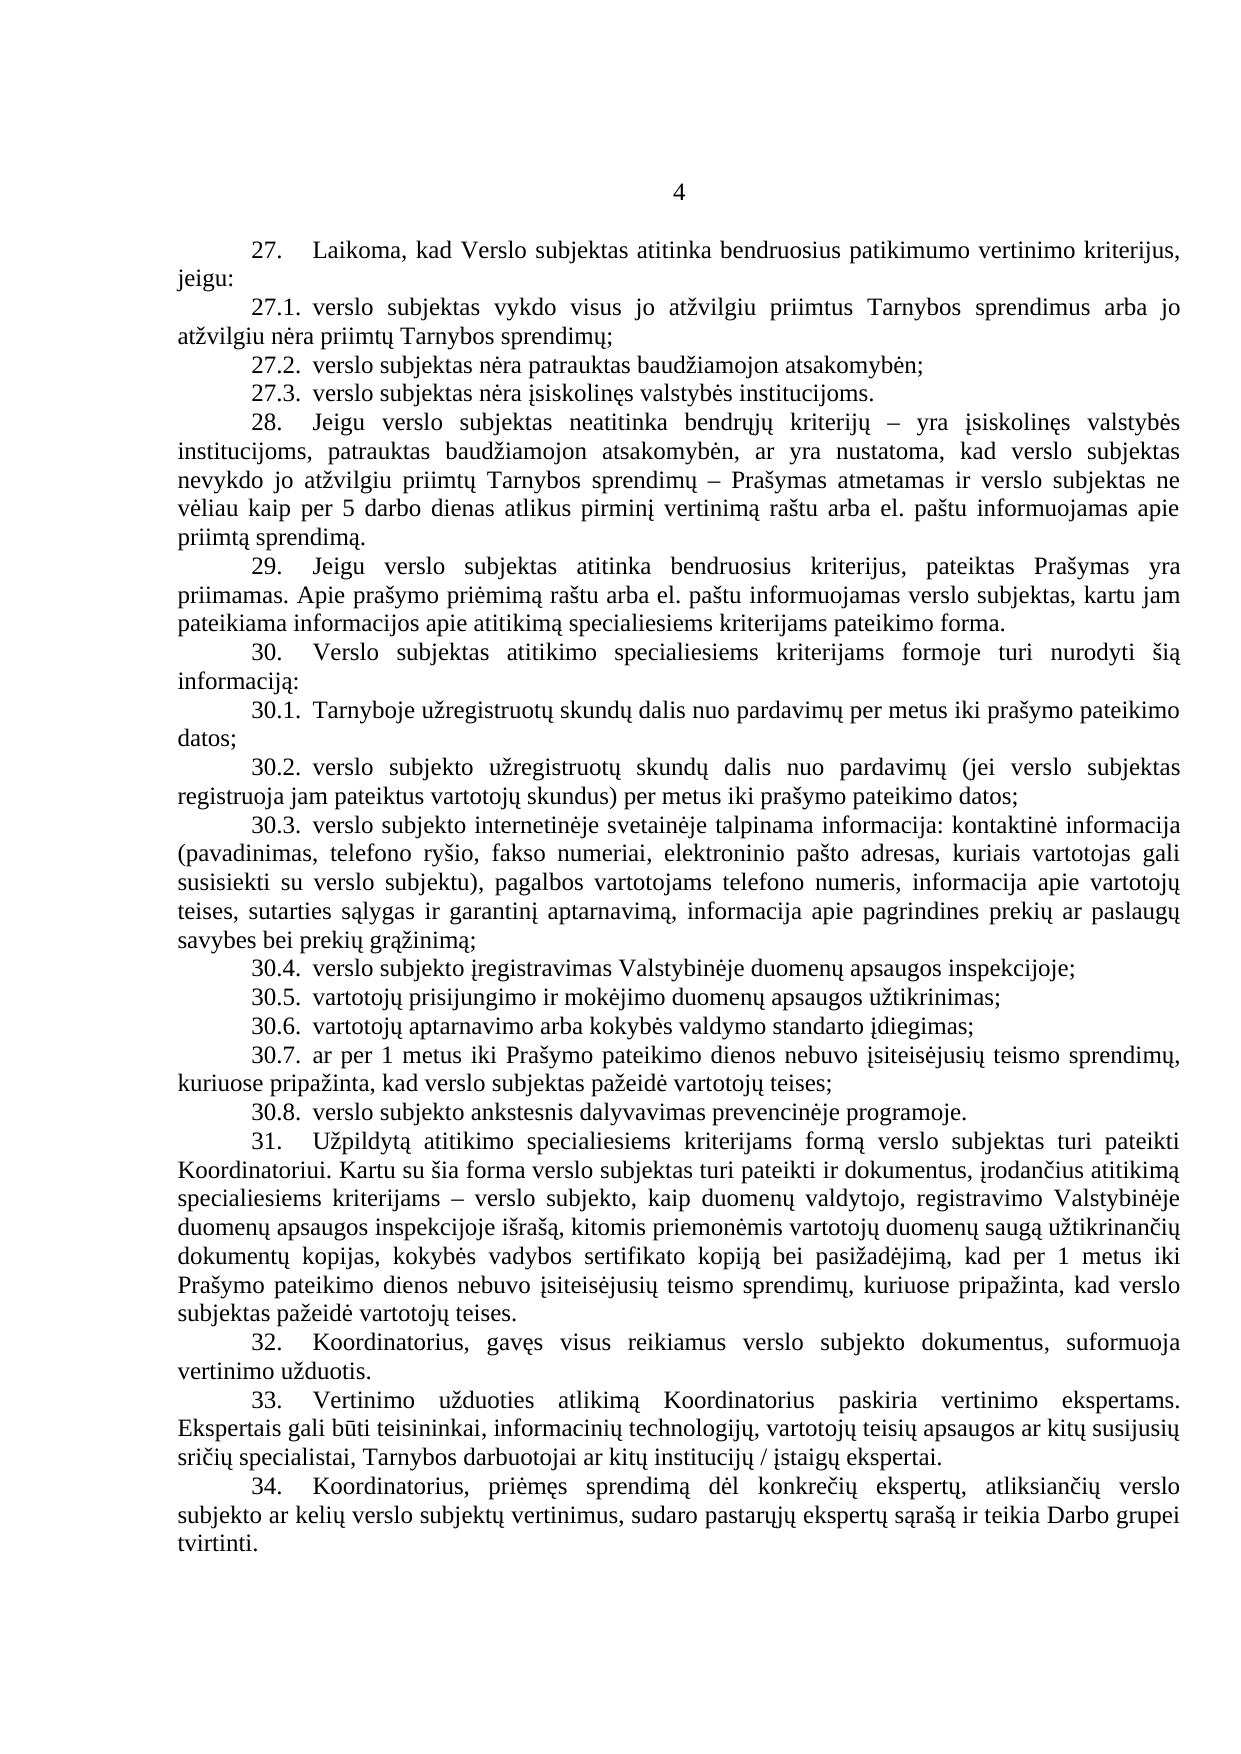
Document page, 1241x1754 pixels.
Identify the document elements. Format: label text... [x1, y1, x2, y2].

text 33. Vertinimo užduoties atlikimą Koordinatorius paskiria vertinimo ekspertams. Ekspertais gali būti teisininkai, informacinių technologijų, vartotojų teisių apsaugos ar kitų susijusių sričių specialistai, Tarnybos darbuotojai ar kitų institucijų / įstaigų ekspertai. [177, 1385, 1181, 1471]
text 30.3. verslo subjekto internetinėje svetainėje talpinama informacija: kontaktinė informacija (pavadinimas, telefono ryšio, fakso numeriai, elektroninio pašto adresas, kuriais vartotojas gali susisiekti su verslo subjektu), pagalbos vartotojams telefono numeris, informacija apie vartotojų teises, sutarties sąlygas ir garantinį aptarnavimą, informacija apie pagrindines prekių ar paslaugų savybes bei prekių grąžinimą; [177, 810, 1181, 953]
text 27.2. verslo subjektas nėra patrauktas baudžiamojon atsakomybėn; [177, 350, 1181, 378]
text 30. Verslo subjektas atitikimo specialiesiems kriterijams formoje turi nurodyti šią informaciją: [177, 637, 1181, 695]
text 32. Koordinatorius, gavęs visus reikiamus verslo subjekto dokumentus, suformuoja vertinimo užduotis. [177, 1327, 1181, 1385]
text 27. Laikoma, kad Verslo subjektas atitinka bendruosius patikimumo vertinimo kriterijus, jeigu: [177, 235, 1181, 292]
text 28. Jeigu verslo subjektas neatitinka bendrųjų kriterijų – yra įsiskolinęs valstybės institucijoms, patrauktas baudžiamojon atsakomybėn, ar yra nustatoma, kad verslo subjektas nevykdo jo atžvilgiu priimtų Tarnybos sprendimų – Prašymas atmetamas ir verslo subjektas ne vėliau kaip per 5 darbo dienas atlikus pirminį vertinimą raštu arba el. paštu informuojamas apie priimtą sprendimą. [177, 407, 1181, 551]
text 30.5. vartotojų prisijungimo ir mokėjimo duomenų apsaugos užtikrinimas; [177, 982, 1181, 1011]
text 29. Jeigu verslo subjektas atitinka bendruosius kriterijus, pateiktas Prašymas yra priimamas. Apie prašymo priėmimą raštu arba el. paštu informuojamas verslo subjektas, kartu jam pateikiama informacijos apie atitikimą specialiesiems kriterijams pateikimo forma. [177, 551, 1181, 637]
text 30.8. verslo subjekto ankstesnis dalyvavimas prevencinėje programoje. [177, 1097, 1181, 1126]
text 30.4. verslo subjekto įregistravimas Valstybinėje duomenų apsaugos inspekcijoje; [177, 953, 1181, 982]
text 34. Koordinatorius, priėmęs sprendimą dėl konkrečių ekspertų, atliksiančių verslo subjekto ar kelių verslo subjektų vertinimus, sudaro pastarųjų ekspertų sąrašą ir teikia Darbo grupei tvirtinti. [177, 1471, 1181, 1557]
text 27.3. verslo subjektas nėra įsiskolinęs valstybės institucijoms. [177, 378, 1181, 407]
text 30.6. vartotojų aptarnavimo arba kokybės valdymo standarto įdiegimas; [177, 1011, 1181, 1040]
text 30.7. ar per 1 metus iki Prašymo pateikimo dienos nebuvo įsiteisėjusių teismo sprendimų, kuriuose pripažinta, kad verslo subjektas pažeidė vartotojų teises; [177, 1040, 1181, 1097]
text 30.1. Tarnyboje užregistruotų skundų dalis nuo pardavimų per metus iki prašymo pateikimo datos; [177, 695, 1181, 752]
text 31. Užpildytą atitikimo specialiesiems kriterijams formą verslo subjektas turi pateikti Koordinatoriui. Kartu su šia forma verslo subjektas turi pateikti ir dokumentus, įrodančius atitikimą specialiesiems kriterijams – verslo subjekto, kaip duomenų valdytojo, registravimo Valstybinėje duomenų apsaugos inspekcijoje išrašą, kitomis priemonėmis vartotojų duomenų saugą užtikrinančių dokumentų kopijas, kokybės vadybos sertifikato kopiją bei pasižadėjimą, kad per 1 metus iki Prašymo pateikimo dienos nebuvo įsiteisėjusių teismo sprendimų, kuriuose pripažinta, kad verslo subjektas pažeidė vartotojų teises. [177, 1126, 1181, 1327]
text 27.1. verslo subjektas vykdo visus jo atžvilgiu priimtus Tarnybos sprendimus arba jo atžvilgiu nėra priimtų Tarnybos sprendimų; [177, 292, 1181, 350]
text 30.2. verslo subjekto užregistruotų skundų dalis nuo pardavimų (jei verslo subjektas registruoja jam pateiktus vartotojų skundus) per metus iki prašymo pateikimo datos; [177, 752, 1181, 810]
